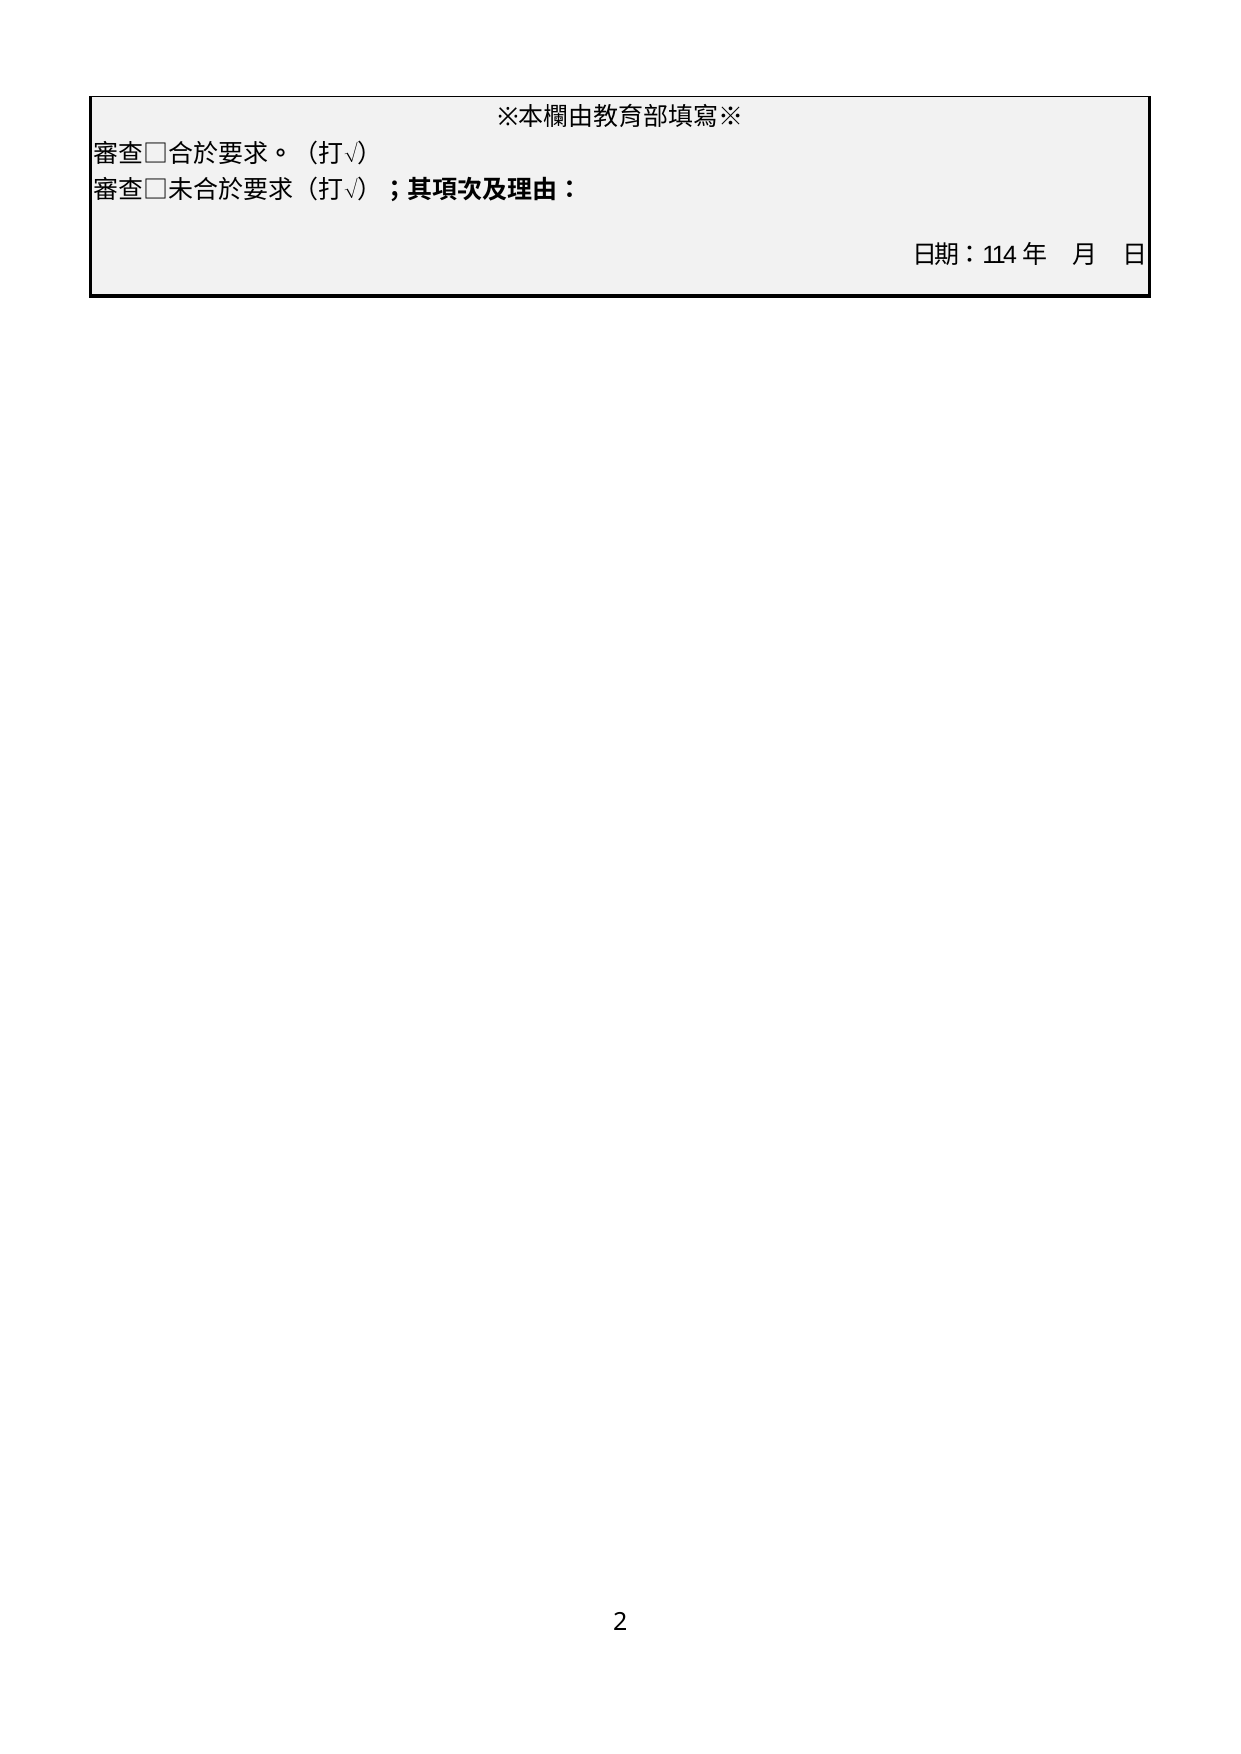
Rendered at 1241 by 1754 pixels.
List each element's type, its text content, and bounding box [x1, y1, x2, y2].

table_cell ※本欄由教育部填寫※ 審查□合於要求。（打） 審查□未合於要求（打）；其項次及理由： 日期：114年 月 日 [92, 97, 1148, 294]
